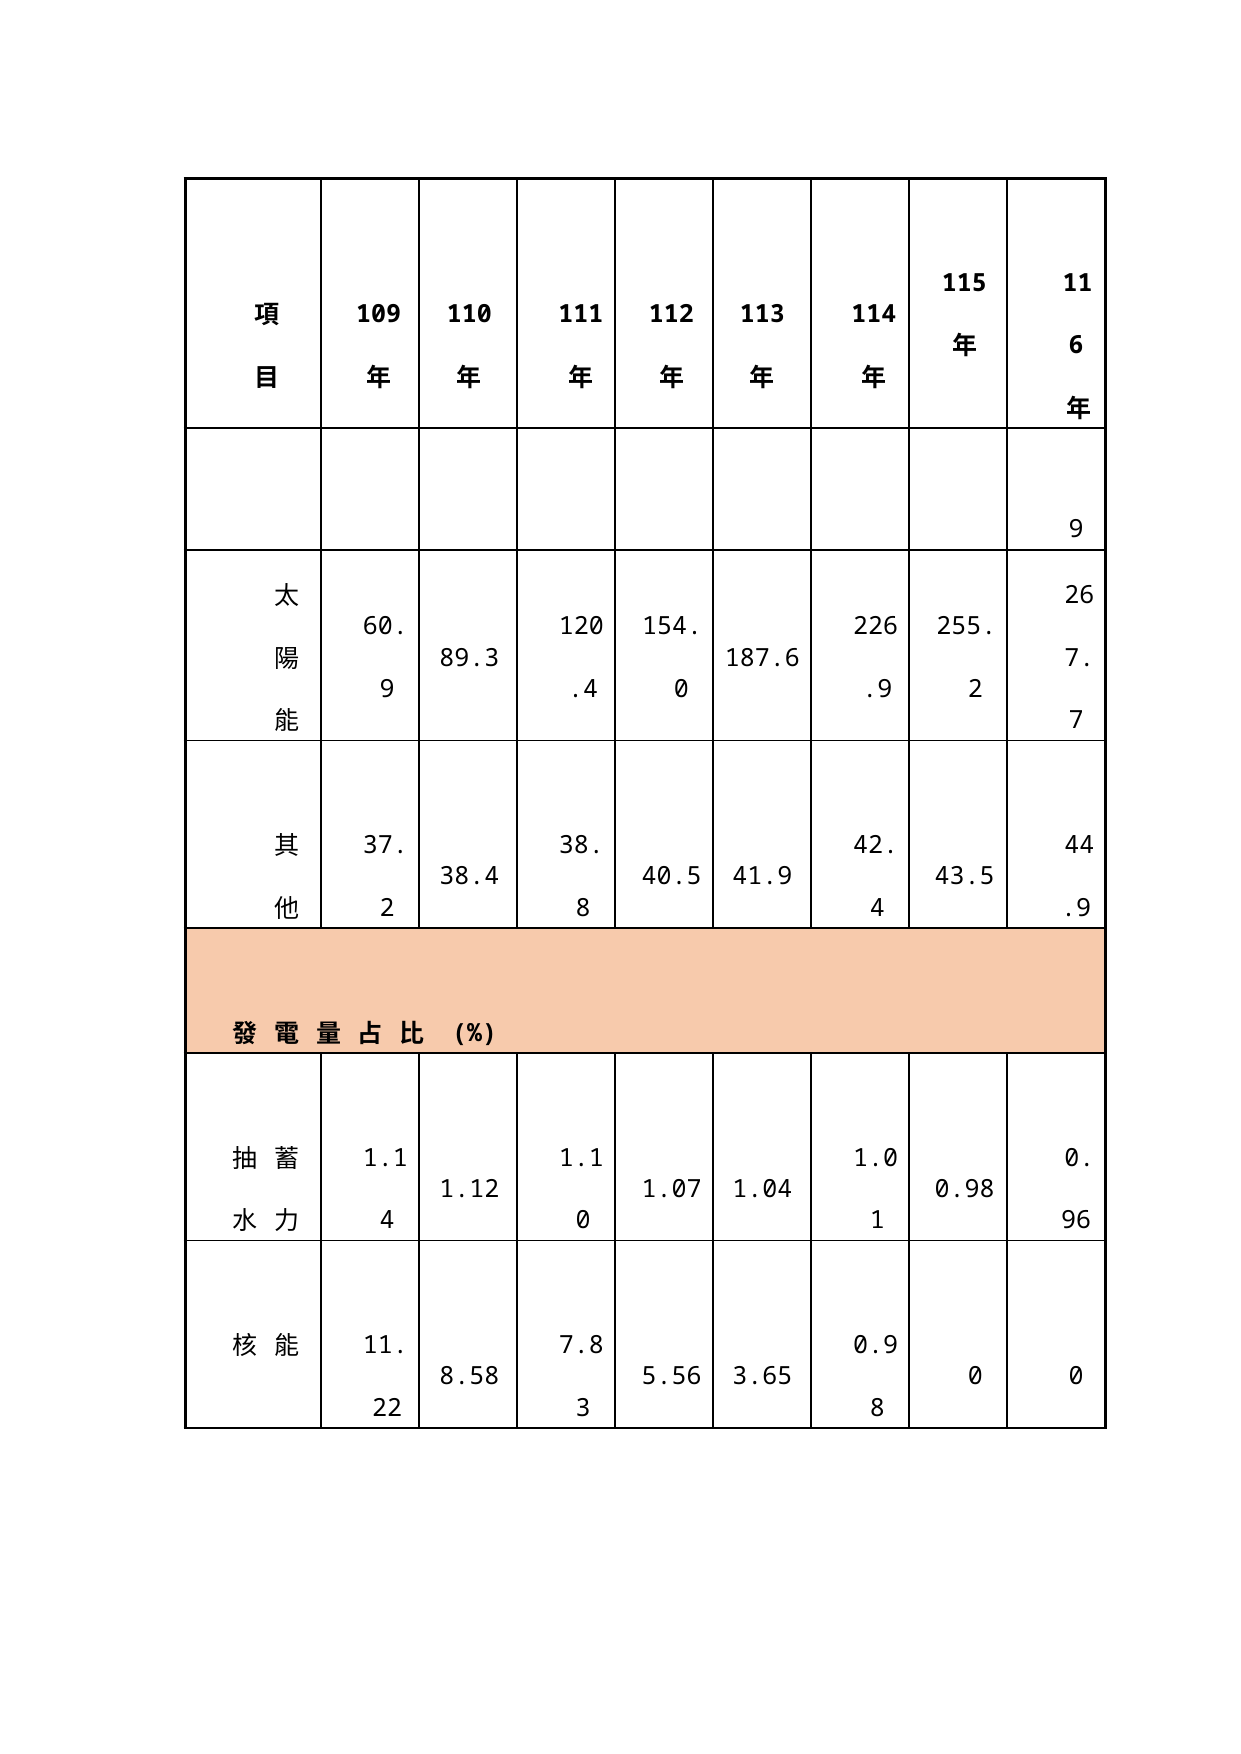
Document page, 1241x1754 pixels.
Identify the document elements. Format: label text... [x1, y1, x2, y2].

table_cell 154.0 [616, 551, 712, 740]
table_header 112年 [616, 180, 712, 427]
table_cell 1.14 [322, 1054, 418, 1240]
table_cell 其他 [187, 741, 320, 927]
table_cell 267.7 [1008, 551, 1104, 740]
table_cell 0.98 [812, 1241, 908, 1427]
table_cell [910, 429, 1006, 549]
table_cell 41.9 [714, 741, 810, 927]
table_cell 0.98 [910, 1054, 1006, 1240]
table_cell 40.5 [616, 741, 712, 927]
table_cell 1.10 [518, 1054, 614, 1240]
table_cell 發電量占比(%) [187, 929, 1104, 1052]
table_header 116年 [1008, 180, 1104, 427]
table_cell [616, 429, 712, 549]
table_cell 43.5 [910, 741, 1006, 927]
table_cell 11.22 [322, 1241, 418, 1427]
table_cell 226.9 [812, 551, 908, 740]
table_cell 9 [1008, 429, 1104, 549]
table_cell [187, 429, 320, 549]
table_cell [420, 429, 516, 549]
table_cell [518, 429, 614, 549]
table_cell 120.4 [518, 551, 614, 740]
table_cell [322, 429, 418, 549]
table_header 110年 [420, 180, 516, 427]
table_header 113年 [714, 180, 810, 427]
table_cell 抽蓄水力 [187, 1054, 320, 1240]
table_cell 44.9 [1008, 741, 1104, 927]
table_cell 5.56 [616, 1241, 712, 1427]
table_cell 89.3 [420, 551, 516, 740]
table_cell 3.65 [714, 1241, 810, 1427]
table_cell 187.6 [714, 551, 810, 740]
table_cell [812, 429, 908, 549]
table_cell 37.2 [322, 741, 418, 927]
table_cell 38.4 [420, 741, 516, 927]
table_cell 8.58 [420, 1241, 516, 1427]
table_cell 1.07 [616, 1054, 712, 1240]
table_cell 7.83 [518, 1241, 614, 1427]
table_cell 1.12 [420, 1054, 516, 1240]
table_cell 1.01 [812, 1054, 908, 1240]
table_cell 38.8 [518, 741, 614, 927]
table_header 114年 [812, 180, 908, 427]
table_cell 0 [1008, 1241, 1104, 1427]
table_cell 核能 [187, 1241, 320, 1427]
table_cell 1.04 [714, 1054, 810, 1240]
table_cell 0 [910, 1241, 1006, 1427]
table_cell 太陽能 [187, 551, 320, 740]
table_cell 42.4 [812, 741, 908, 927]
table_cell 0.96 [1008, 1054, 1104, 1240]
table_header 111年 [518, 180, 614, 427]
table_header 115年 [910, 180, 1006, 427]
table_cell 60.9 [322, 551, 418, 740]
table_header 109年 [322, 180, 418, 427]
table_cell 255.2 [910, 551, 1006, 740]
table_header 項 目 [187, 180, 320, 427]
table_cell [714, 429, 810, 549]
